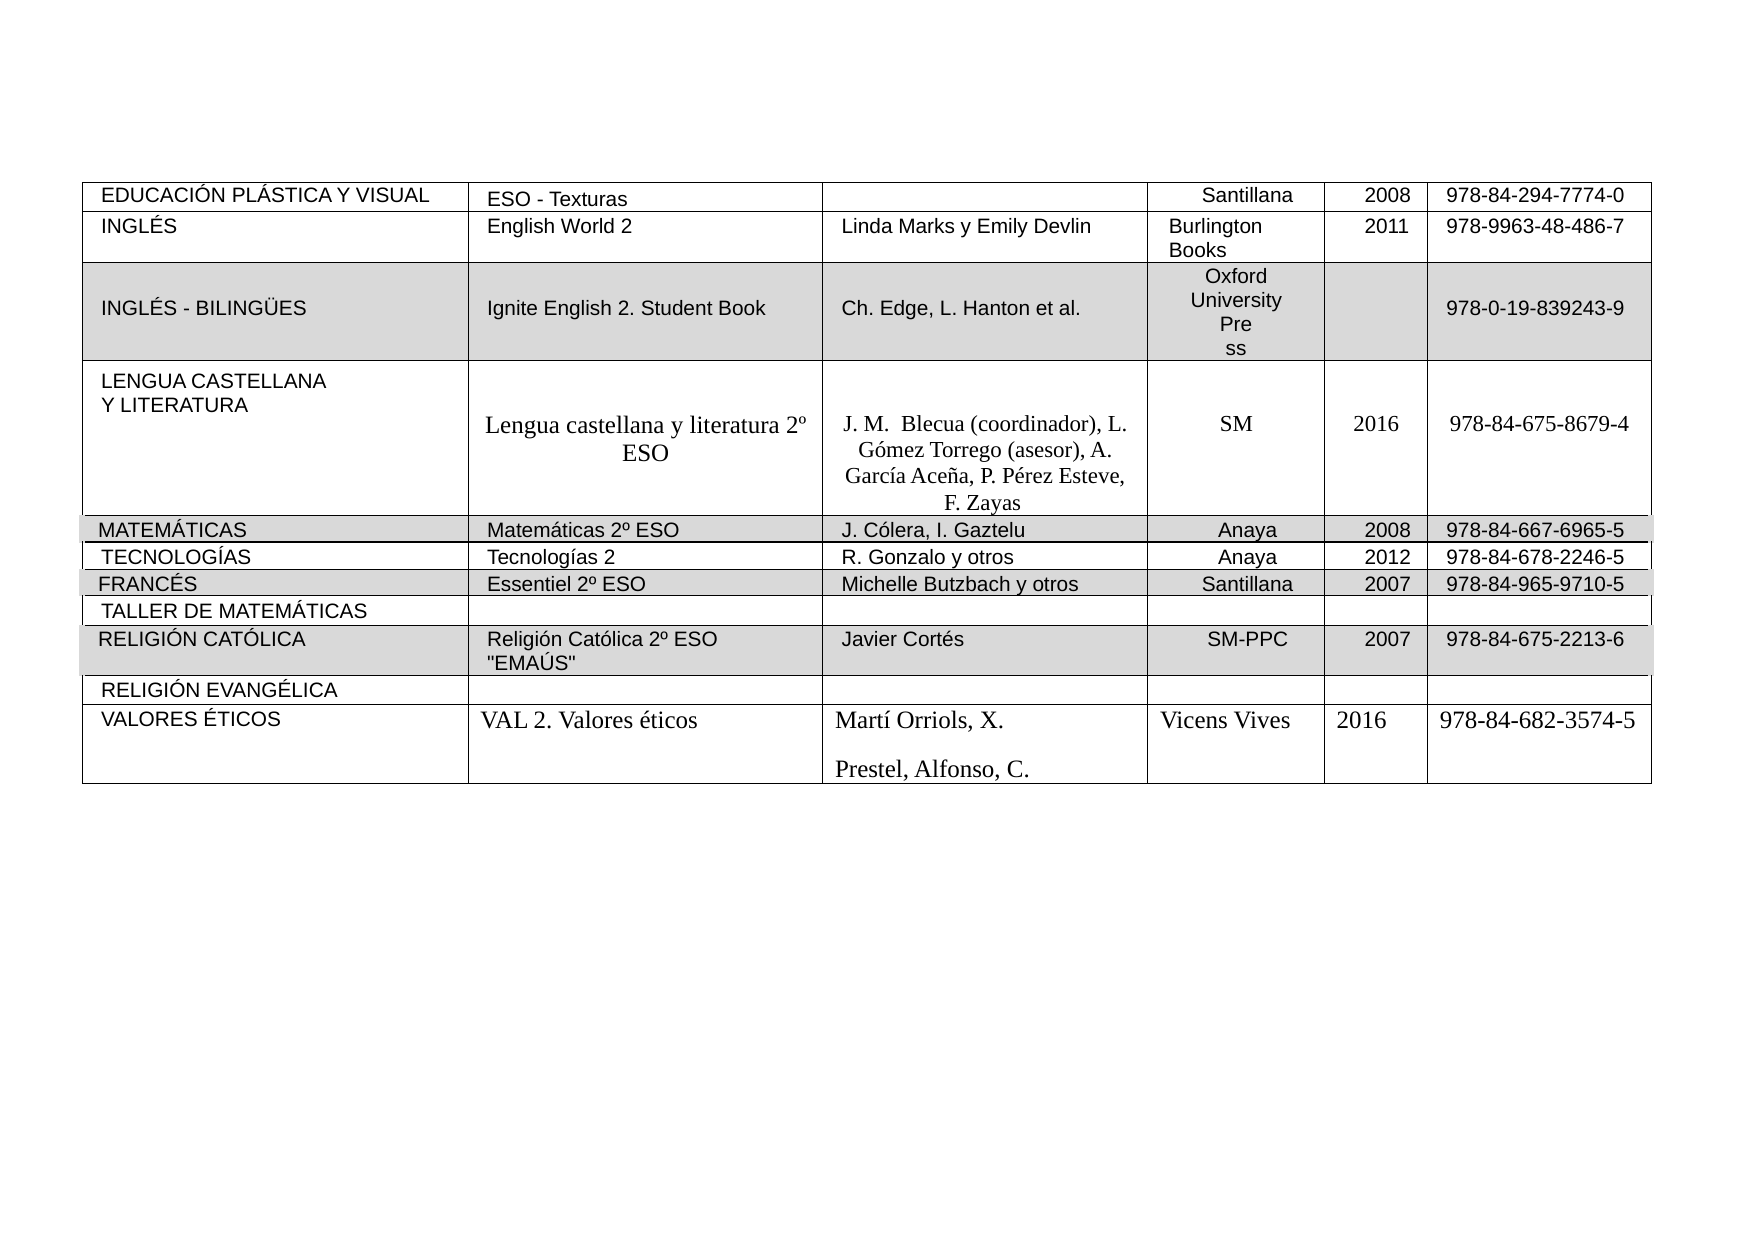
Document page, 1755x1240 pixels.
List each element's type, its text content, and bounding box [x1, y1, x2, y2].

table_cell ESO - Texturas [469, 183, 822, 211]
table_cell 978-84-682-3574-5 [1428, 705, 1651, 783]
table_cell Ignite English 2. Student Book [469, 263, 822, 360]
table_cell Burlington Books [1148, 212, 1324, 262]
table_cell RELIGIÓN CATÓLICA [85, 626, 468, 675]
table_cell [1428, 596, 1651, 624]
table_cell Lengua castellana y literatura 2º ESO [469, 361, 822, 515]
table_cell LENGUA CASTELLANA Y LITERATURA [83, 361, 468, 515]
table_cell [1428, 676, 1651, 704]
table_cell Religión Católica 2º ESO "EMAÚS" [469, 626, 822, 675]
table_cell RELIGIÓN EVANGÉLICA [83, 676, 468, 704]
table_cell INGLÉS [83, 212, 468, 262]
table_cell [1325, 596, 1427, 624]
table_cell EDUCACIÓN PLÁSTICA Y VISUAL [83, 183, 468, 211]
table_cell 978-9963-48-486-7 [1428, 212, 1651, 262]
table_cell Javier Cortés [823, 626, 1147, 675]
table_cell SM-PPC [1148, 626, 1324, 675]
table_cell 2016 [1325, 361, 1427, 515]
table_cell Santillana [1148, 570, 1324, 595]
table_cell TALLER DE MATEMÁTICAS [83, 596, 468, 624]
table_cell [823, 596, 1147, 624]
table_cell [1148, 596, 1324, 624]
table_cell [1325, 263, 1427, 360]
table_cell 2007 [1325, 626, 1427, 675]
table_cell VAL 2. Valores éticos [469, 705, 822, 783]
table_cell Linda Marks y Emily Devlin [823, 212, 1147, 262]
table_cell J. Cólera, I. Gaztelu [823, 516, 1147, 541]
table_cell [1325, 676, 1427, 704]
table_cell Matemáticas 2º ESO [469, 516, 822, 541]
table_cell R. Gonzalo y otros [823, 543, 1147, 569]
table_cell Vicens Vives [1148, 705, 1324, 783]
table_cell 2008 [1325, 516, 1427, 541]
table_cell INGLÉS - BILINGÜES [83, 263, 468, 360]
table_cell Anaya [1148, 516, 1324, 541]
table_cell Michelle Butzbach y otros [823, 570, 1147, 595]
table_cell [823, 676, 1147, 704]
table_cell VALORES ÉTICOS [83, 705, 468, 783]
table_cell J. M. Blecua (coordinador), L. Gómez Torrego (asesor), A. García Aceña, P. Pérez Esteve, F. Zayas [823, 361, 1147, 515]
table_cell Tecnologías 2 [469, 543, 822, 569]
table_cell 978-84-294-7774-0 [1428, 183, 1651, 211]
table_cell [823, 183, 1147, 211]
table_cell [469, 676, 822, 704]
table_cell Anaya [1148, 543, 1324, 569]
table_cell 978-84-675-2213-6 [1428, 626, 1648, 675]
table_cell 2007 [1325, 570, 1427, 595]
table_cell TECNOLOGÍAS [83, 543, 468, 569]
table_cell SM [1148, 361, 1324, 515]
table_cell 2008 [1325, 183, 1427, 211]
table_cell [469, 596, 822, 624]
table_cell English World 2 [469, 212, 822, 262]
table_cell Oxford University Press [1148, 263, 1324, 360]
table_cell 978-84-965-9710-5 [1428, 570, 1648, 595]
table_cell FRANCÉS [85, 570, 468, 595]
table_cell 2016 [1325, 705, 1427, 783]
table_cell 978-84-675-8679-4 [1428, 361, 1651, 515]
table_cell [1148, 676, 1324, 704]
table_cell 2011 [1325, 212, 1427, 262]
table_cell 978-84-678-2246-5 [1428, 543, 1651, 569]
table_cell Essentiel 2º ESO [469, 570, 822, 595]
table_cell 978-0-19-839243-9 [1428, 263, 1651, 360]
table_cell Martí Orriols, X. Prestel, Alfonso, C. [823, 705, 1147, 783]
table_cell Ch. Edge, L. Hanton et al. [823, 263, 1147, 360]
table_cell 2012 [1325, 543, 1427, 569]
table_cell 978-84-667-6965-5 [1428, 516, 1648, 541]
table_cell Santillana [1148, 183, 1324, 211]
table_cell MATEMÁTICAS [85, 516, 468, 541]
